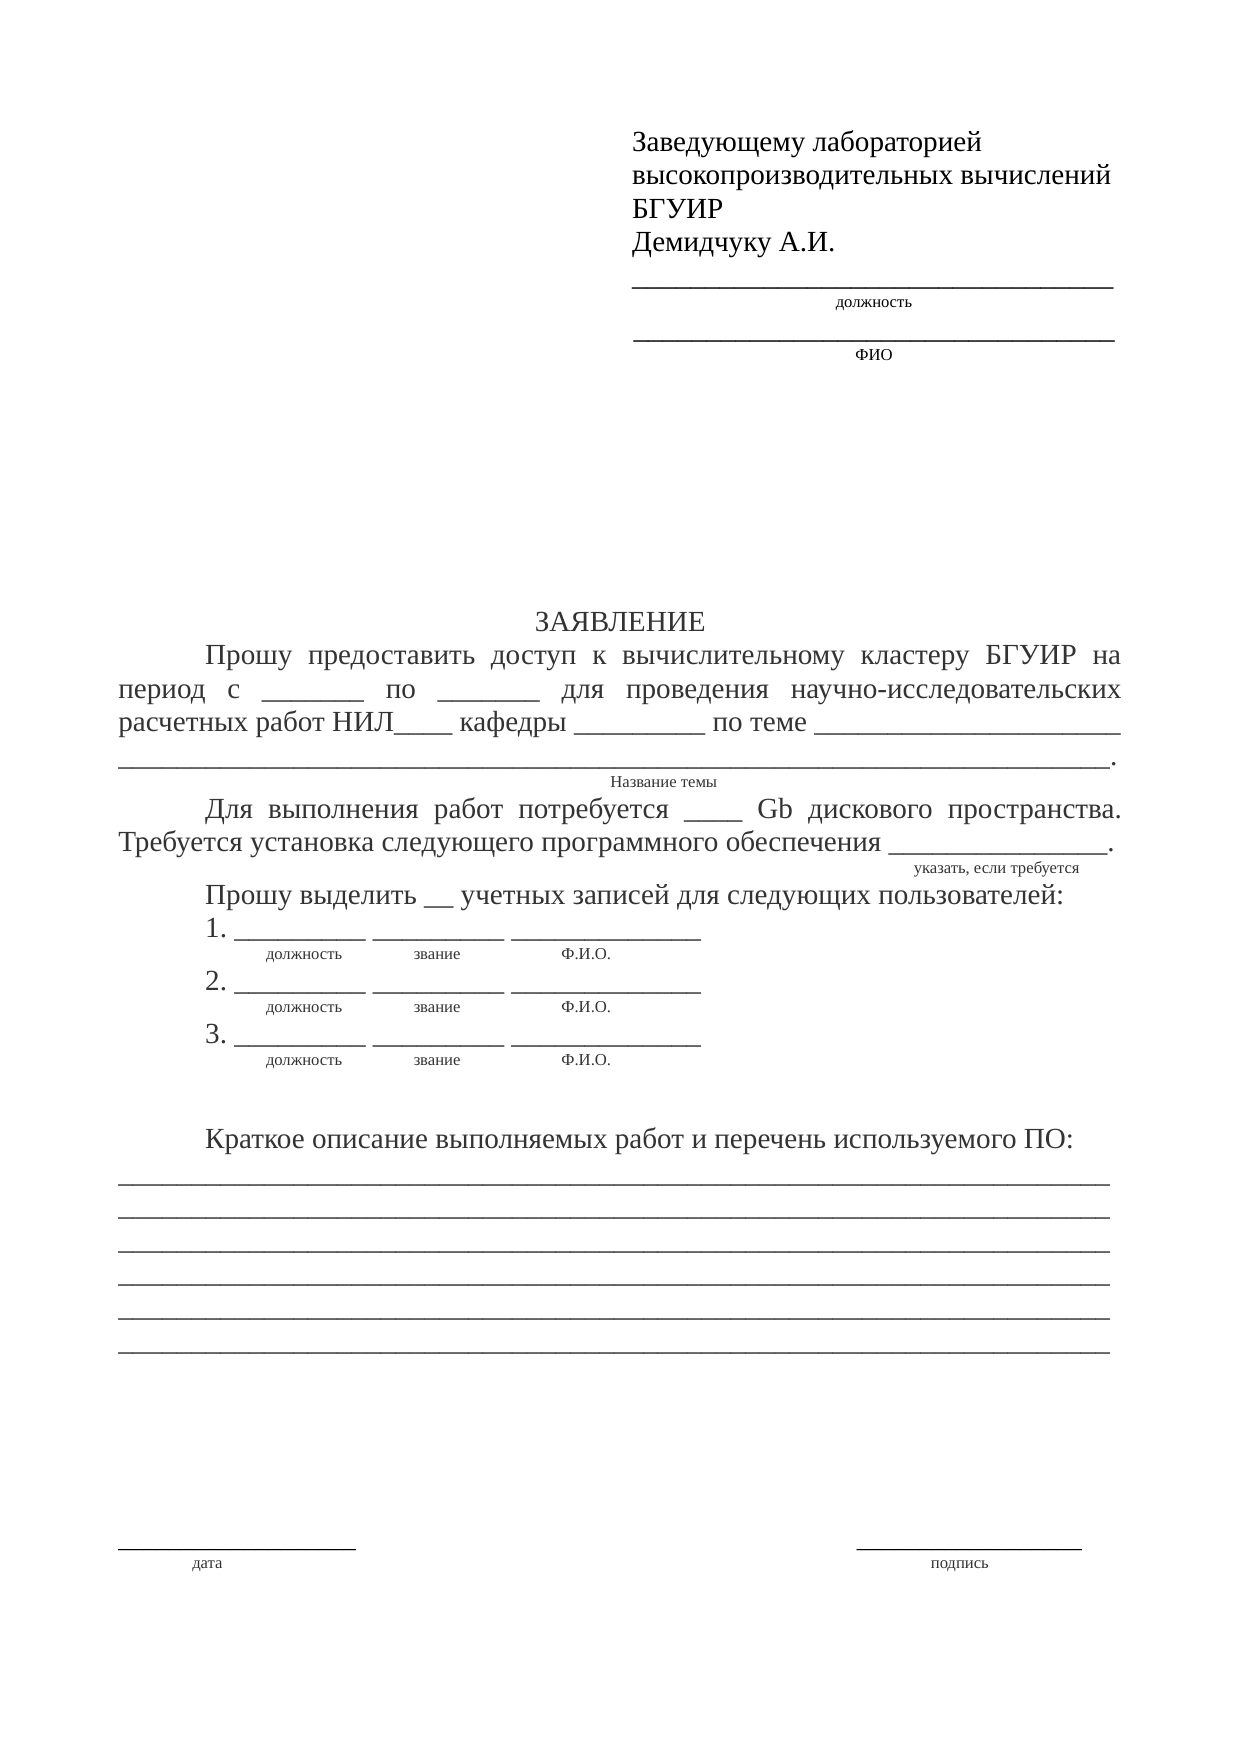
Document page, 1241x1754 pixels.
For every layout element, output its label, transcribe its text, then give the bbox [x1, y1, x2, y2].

table_header Заведующему лабораторией высокопроизводительных вычислений БГУИР Демидчуку А.И. _________________________________ должность _________________________________ ФИО [626, 118, 1121, 369]
text 2. _________ _________ _____________ [118, 963, 1122, 997]
text 3. _________ _________ _____________ [118, 1016, 1122, 1049]
text Для выполнения работ потребуется ____ Gb дискового пространства. Требуется установка следующего программного обеспечения _______________. [118, 791, 1122, 858]
text указать, если требуется [118, 858, 1122, 877]
text ___________________ __________________ [118, 1524, 1122, 1553]
text должность звание Ф.И.О. [118, 944, 1122, 963]
text Название темы [118, 772, 1122, 791]
text Прошу выделить __ учетных записей для следующих пользователей: [118, 877, 1122, 911]
text 1. _________ _________ _____________ [118, 911, 1122, 944]
text ________________________________________________________________________________________________________________________________________________________________________________________________________________________________________________________________________________________________________________________________________________________________________________________________________________________ [118, 1155, 1122, 1356]
text Заявление [118, 604, 1122, 637]
text ____________________________________________________________________. [118, 738, 1122, 772]
text должность звание Ф.И.О. [118, 997, 1122, 1016]
text дата подпись [118, 1553, 1122, 1572]
text Краткое описание выполняемых работ и перечень используемого ПО: [118, 1121, 1122, 1155]
text должность звание Ф.И.О. [118, 1049, 1122, 1069]
text Прошу предоставить доступ к вычислительному кластеру БГУИР на период с _______ по _______ для проведения научно-исследовательских расчетных работ НИЛ____ кафедры _________ по теме _____________________ [118, 637, 1122, 738]
